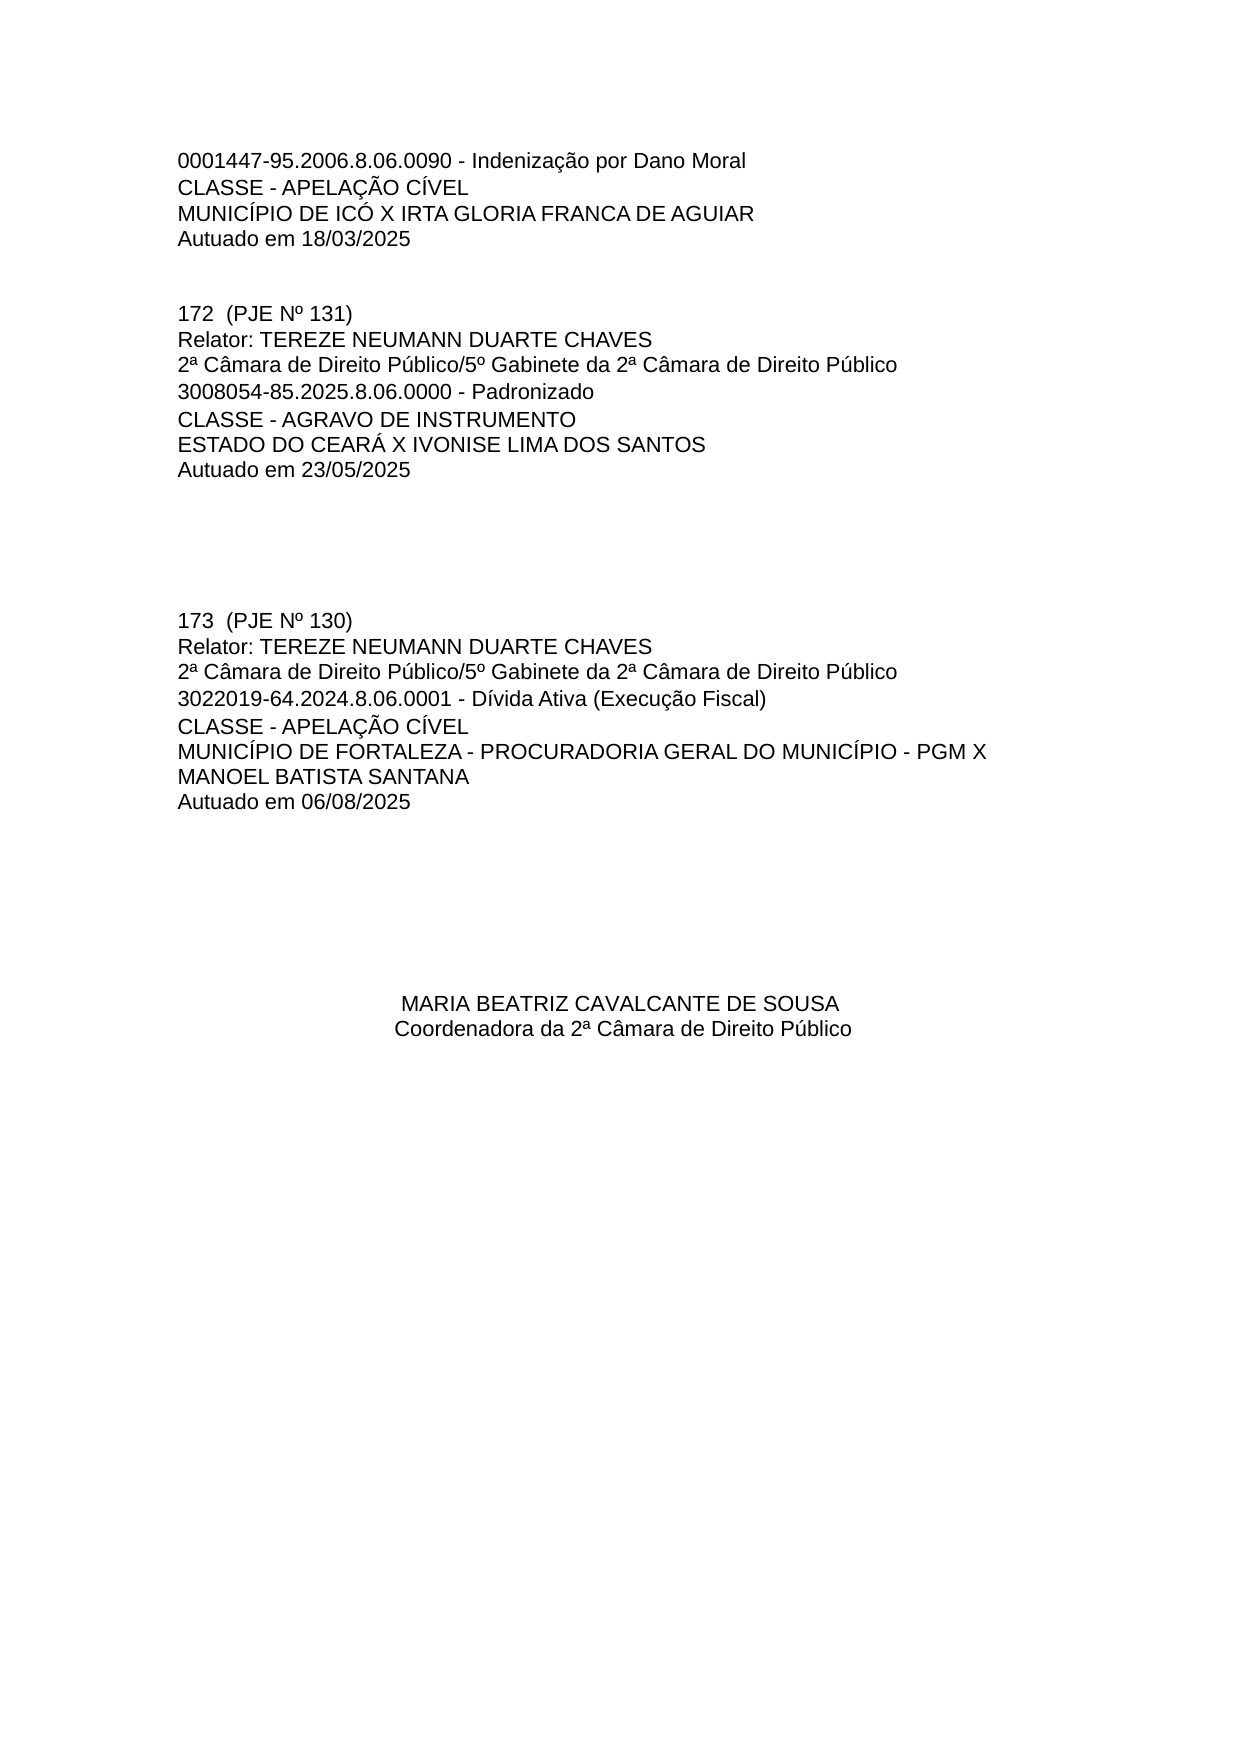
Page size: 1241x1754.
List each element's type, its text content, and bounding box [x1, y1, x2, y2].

subtitle 3008054-85.2025.8.06.0000 - Padronizado [177, 379, 1063, 404]
text Autuado em 23/05/2025 [177, 457, 1063, 482]
text CLASSE - AGRAVO DE INSTRUMENTO ESTADO DO CEARÁ X IVONISE LIMA DOS SANTOS [177, 407, 1063, 457]
text Relator: TEREZE NEUMANN DUARTE CHAVES [177, 327, 1063, 352]
text CLASSE - APELAÇÃO CÍVEL MUNICÍPIO DE FORTALEZA - PROCURADORIA GERAL DO MUNICÍPIO - PGM X MANOEL BATISTA SANTANA [177, 714, 1063, 789]
text 173 (PJE Nº 130) [177, 608, 1063, 633]
subtitle 0001447-95.2006.8.06.0090 - Indenização por Dano Moral [177, 148, 1063, 173]
text 172 (PJE Nº 131) [177, 301, 1063, 327]
text Relator: TEREZE NEUMANN DUARTE CHAVES [177, 633, 1063, 659]
text MARIA BEATRIZ CAVALCANTE DE SOUSA [177, 991, 1063, 1016]
text Coordenadora da 2ª Câmara de Direito Público [177, 1016, 1063, 1041]
text 2ª Câmara de Direito Público/5º Gabinete da 2ª Câmara de Direito Público [177, 659, 1063, 684]
text Autuado em 06/08/2025 [177, 789, 1063, 814]
subtitle 3022019-64.2024.8.06.0001 - Dívida Ativa (Execução Fiscal) [177, 686, 1063, 711]
text 2ª Câmara de Direito Público/5º Gabinete da 2ª Câmara de Direito Público [177, 352, 1063, 377]
text CLASSE - APELAÇÃO CÍVEL MUNICÍPIO DE ICÓ X IRTA GLORIA FRANCA DE AGUIAR [177, 175, 1063, 226]
text Autuado em 18/03/2025 [177, 226, 1063, 251]
